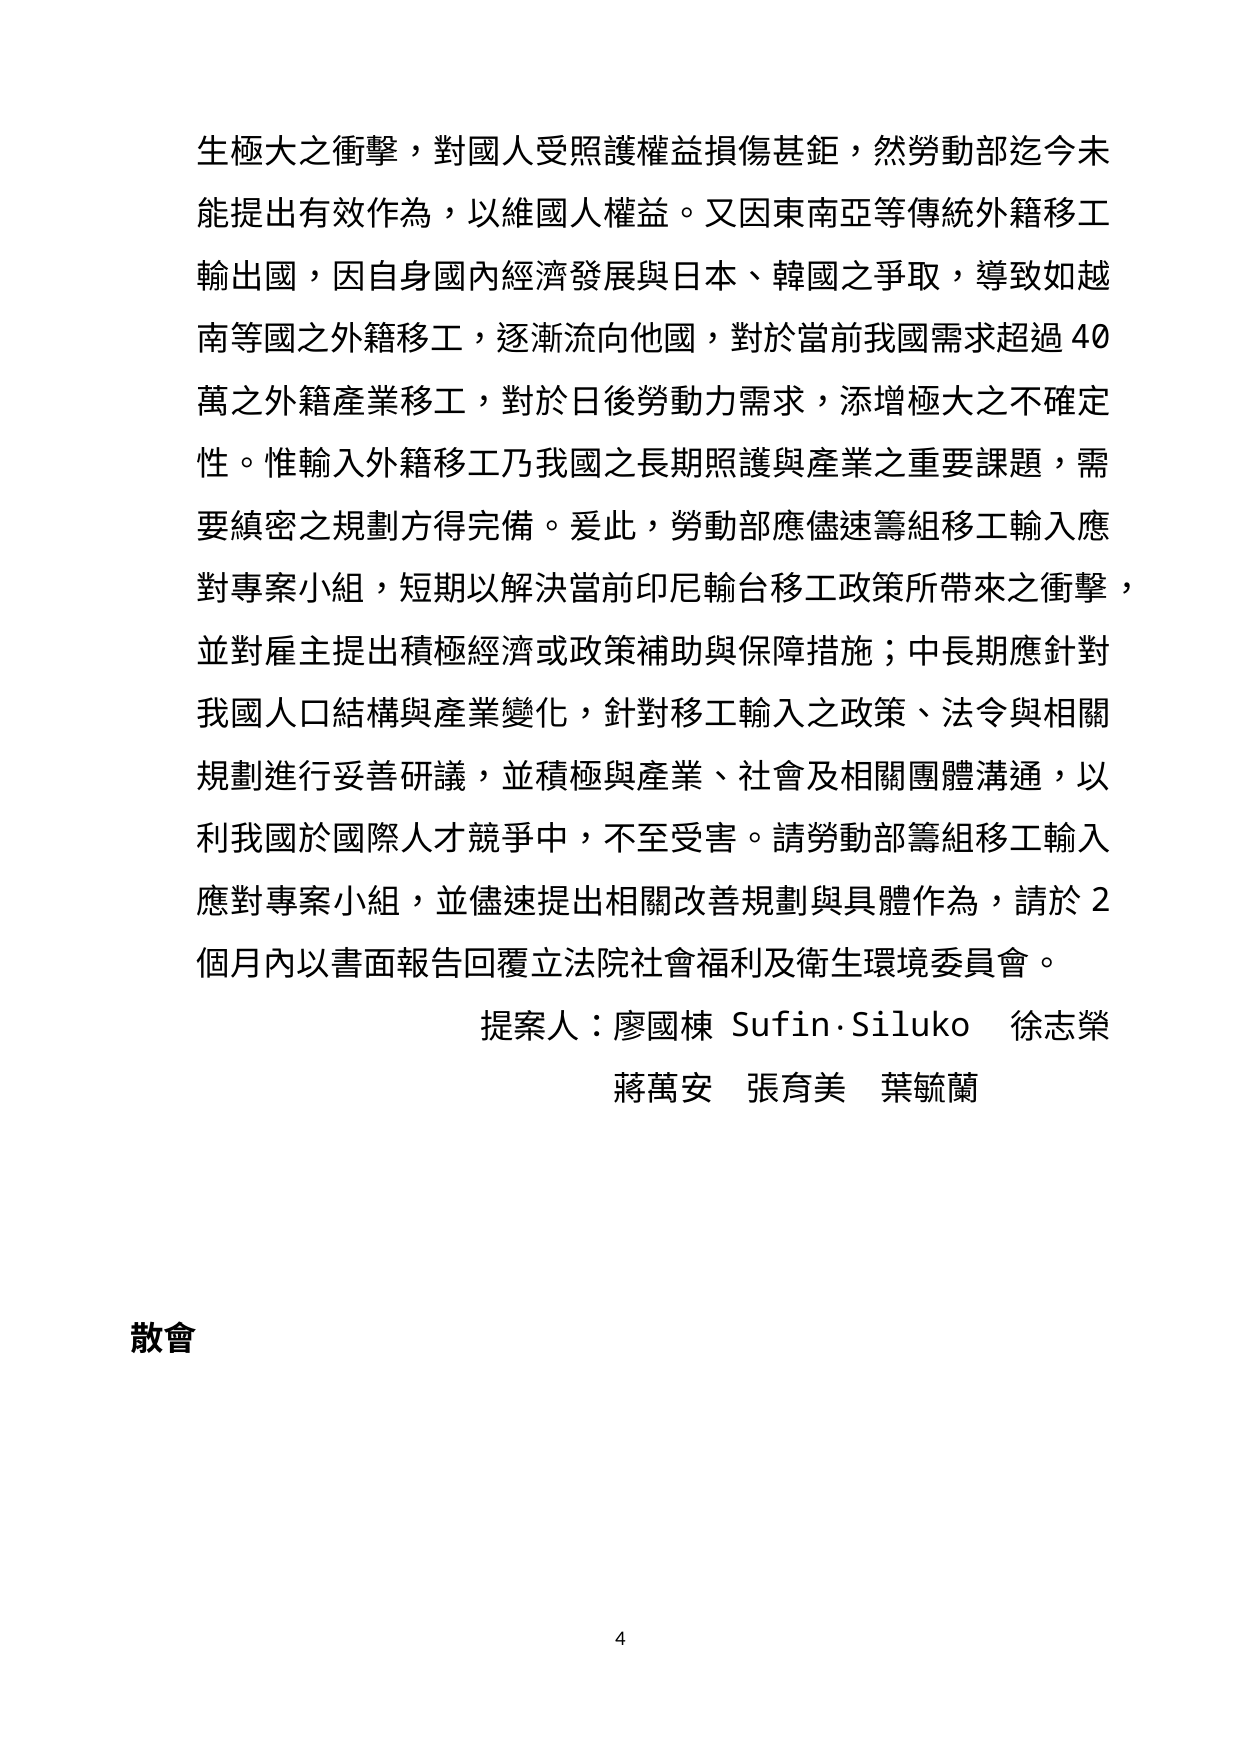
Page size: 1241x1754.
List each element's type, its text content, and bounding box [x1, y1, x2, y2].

text 提案人：廖國棟 Sufin‧Siluko 徐志榮 蔣萬安 張育美 葉毓蘭 [480, 982, 1110, 1107]
text 二、查印尼移工占我國社福類移工約77%，然相關印尼片面宣布輸入我國政策劇變，嚴重損及國內長期照護患者與家屬之權益，且適逢防疫期間，亦造成相關移工輸入困難，對我國雇主亦產生極大之衝擊，對國人受照護權益損傷甚鉅，然勞動部迄今未能提出有效作為，以維國人權益。又因東南亞等傳統外籍移工輸出國，因自身國內經濟發展與日本、韓國之爭取，導致如越南等國之外籍移工，逐漸流向他國，對於當前我國需求超過40萬之外籍產業移工，對於日後勞動力需求，添增極大之不確定性。惟輸入外籍移工乃我國之長期照護與產業之重要課題，需要縝密之規劃方得完備。爰此，勞動部應儘速籌組移工輸入應對專案小組，短期以解決當前印尼輸台移工政策所帶來之衝擊，並對雇主提出積極經濟或政策補助與保障措施；中長期應針對我國人口結構與產業變化，針對移工輸入之政策、法令與相關規劃進行妥善研議，並積極與產業、社會及相關團體溝通，以利我國於國際人才競爭中，不至受害。請勞動部籌組移工輸入應對專案小組，並儘速提出相關改善規劃與具體作為，請於2個月內以書面報告回覆立法院社會福利及衛生環境委員會。 [130, 107, 1110, 982]
text 散會 [130, 1294, 1110, 1357]
